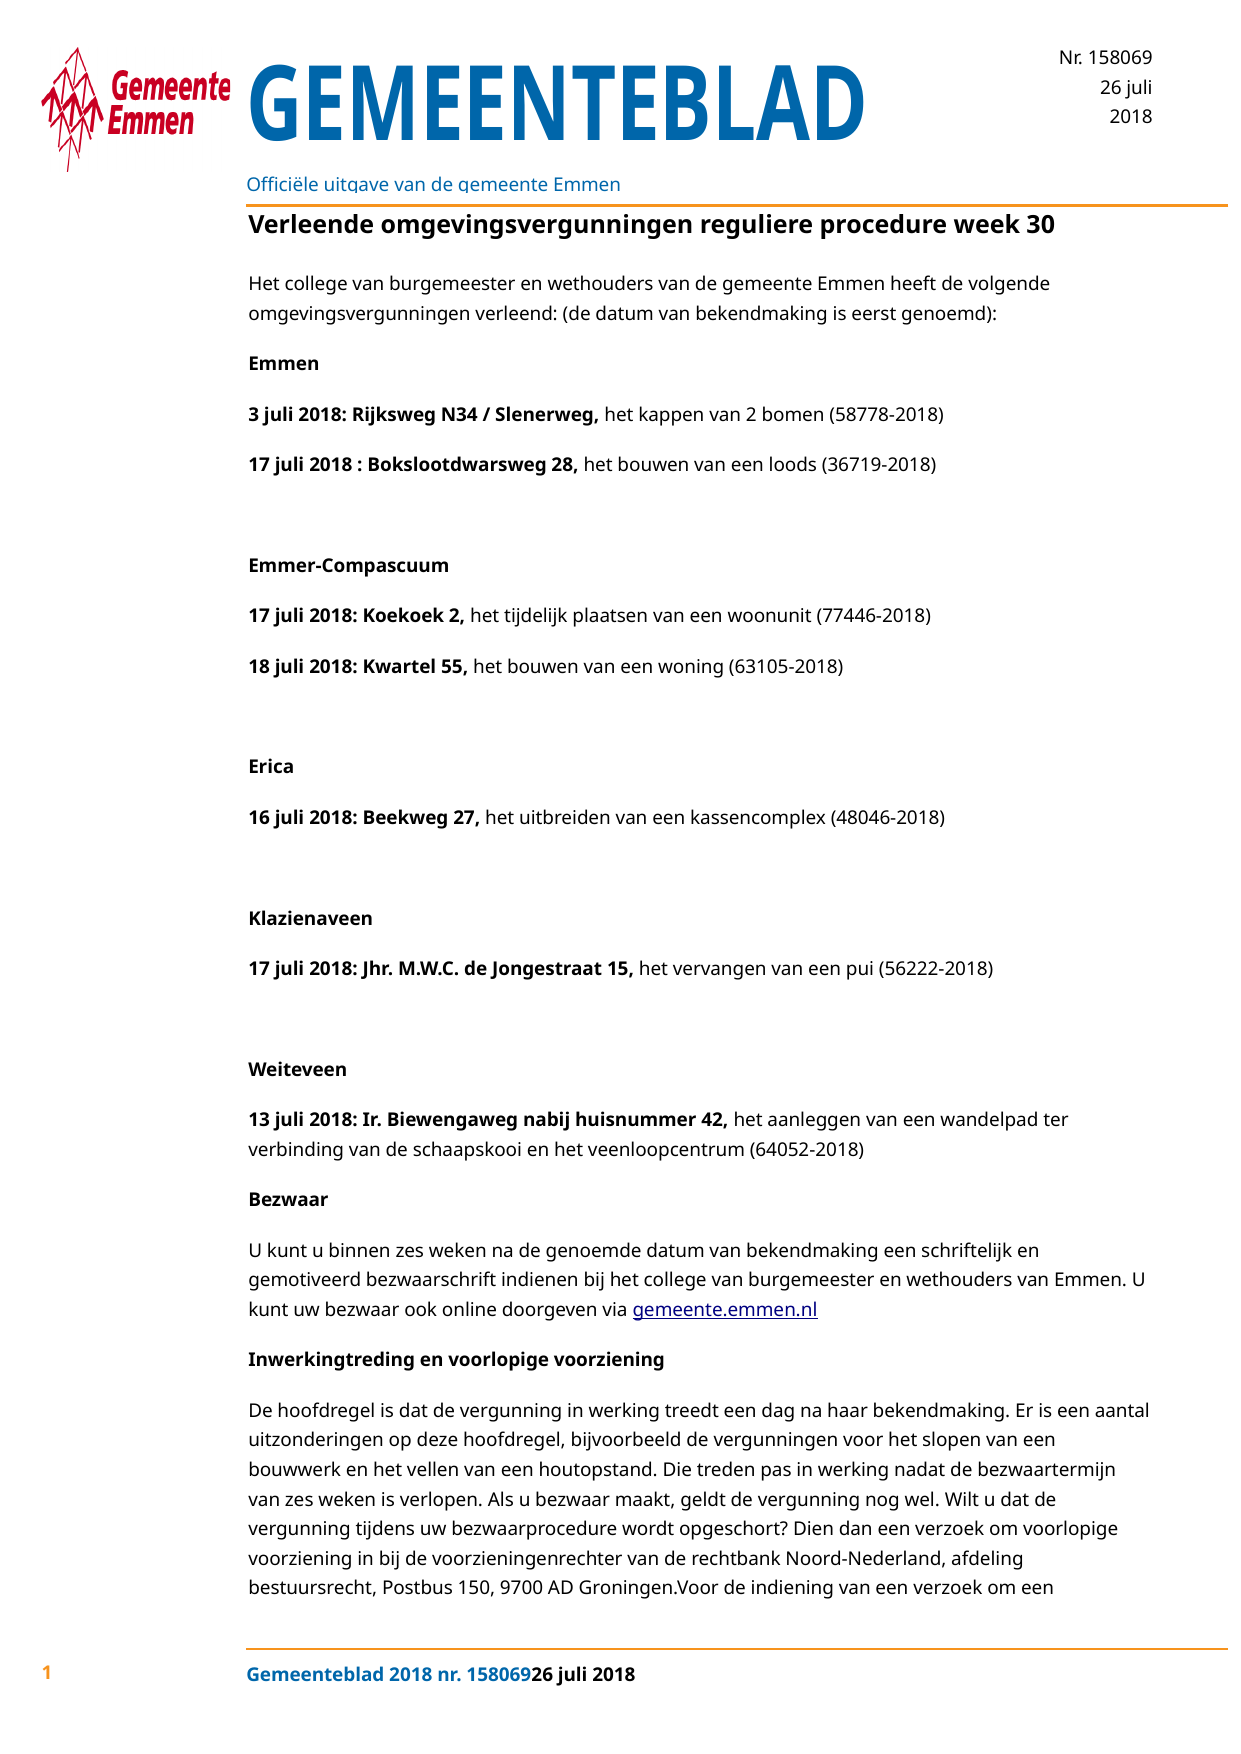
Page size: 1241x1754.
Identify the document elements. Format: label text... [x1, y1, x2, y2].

picture [41, 47, 231, 172]
text Verleende omgevingsvergunningen reguliere procedure week 30 [248, 207, 1152, 241]
text U kunt u binnen zes weken na de genoemde datum van bekendmaking een schriftelijk en gemotiveerd bezwaarschrift indienen bij het college van burgemeester en wethouders van Emmen. U kunt uw bezwaar ook online doorgeven via gemeente.emmen.nl [248, 1237, 1152, 1322]
text Klazienaveen [248, 905, 1152, 931]
text 17 juli 2018: Koekoek 2, het tijdelijk plaatsen van een woonunit (77446-2018) [248, 602, 1152, 628]
text 17 juli 2018 : Bokslootdwarsweg 28, het bouwen van een loods (36719-2018) [248, 451, 1152, 477]
text 18 juli 2018: Kwartel 55, het bouwen van een woning (63105-2018) [248, 653, 1152, 678]
text 17 juli 2018: Jhr. M.W.C. de Jongestraat 15, het vervangen van een pui (56222-2018) [248, 955, 1152, 981]
text Inwerkingtreding en voorlopige voorziening [248, 1347, 1152, 1372]
text 3 juli 2018: Rijksweg N34 / Slenerweg, het kappen van 2 bomen (58778-2018) [248, 401, 1152, 426]
text 16 juli 2018: Beekweg 27, het uitbreiden van een kassencomplex (48046-2018) [248, 804, 1152, 830]
text Het college van burgemeester en wethouders van de gemeente Emmen heeft de volgende omgevingsvergunningen verleend: (de datum van bekendmaking is eerst genoemd): [248, 270, 1152, 326]
text Weiteveen [248, 1056, 1152, 1082]
text Erica [248, 754, 1152, 779]
text De hoofdregel is dat de vergunning in werking treedt een dag na haar bekendmaking. Er is een aantal uitzonderingen op deze hoofdregel, bijvoorbeeld de vergunningen voor het slopen van een bouwwerk en het vellen van een houtopstand. Die treden pas in werking nadat de bezwaartermijn van zes weken is verlopen. Als u bezwaar maakt, geldt de vergunning nog wel. Wilt u dat de vergunning tijdens uw bezwaarprocedure wordt opgeschort? Dien dan een verzoek om voorlopige voorziening in bij de voorzieningenrechter van de rechtbank Noord-Nederland, afdeling bestuursrecht, Postbus 150, 9700 AD Groningen.Voor de indiening van een verzoek om een [248, 1397, 1152, 1600]
text Emmen [248, 350, 1152, 376]
text Bezwaar [248, 1187, 1152, 1212]
text 13 juli 2018: Ir. Biewengaweg nabij huisnummer 42, het aanleggen van een wandelpad ter verbinding van de schaapskooi en het veenloopcentrum (64052-2018) [248, 1107, 1152, 1162]
text Emmer-Compascuum [248, 552, 1152, 578]
